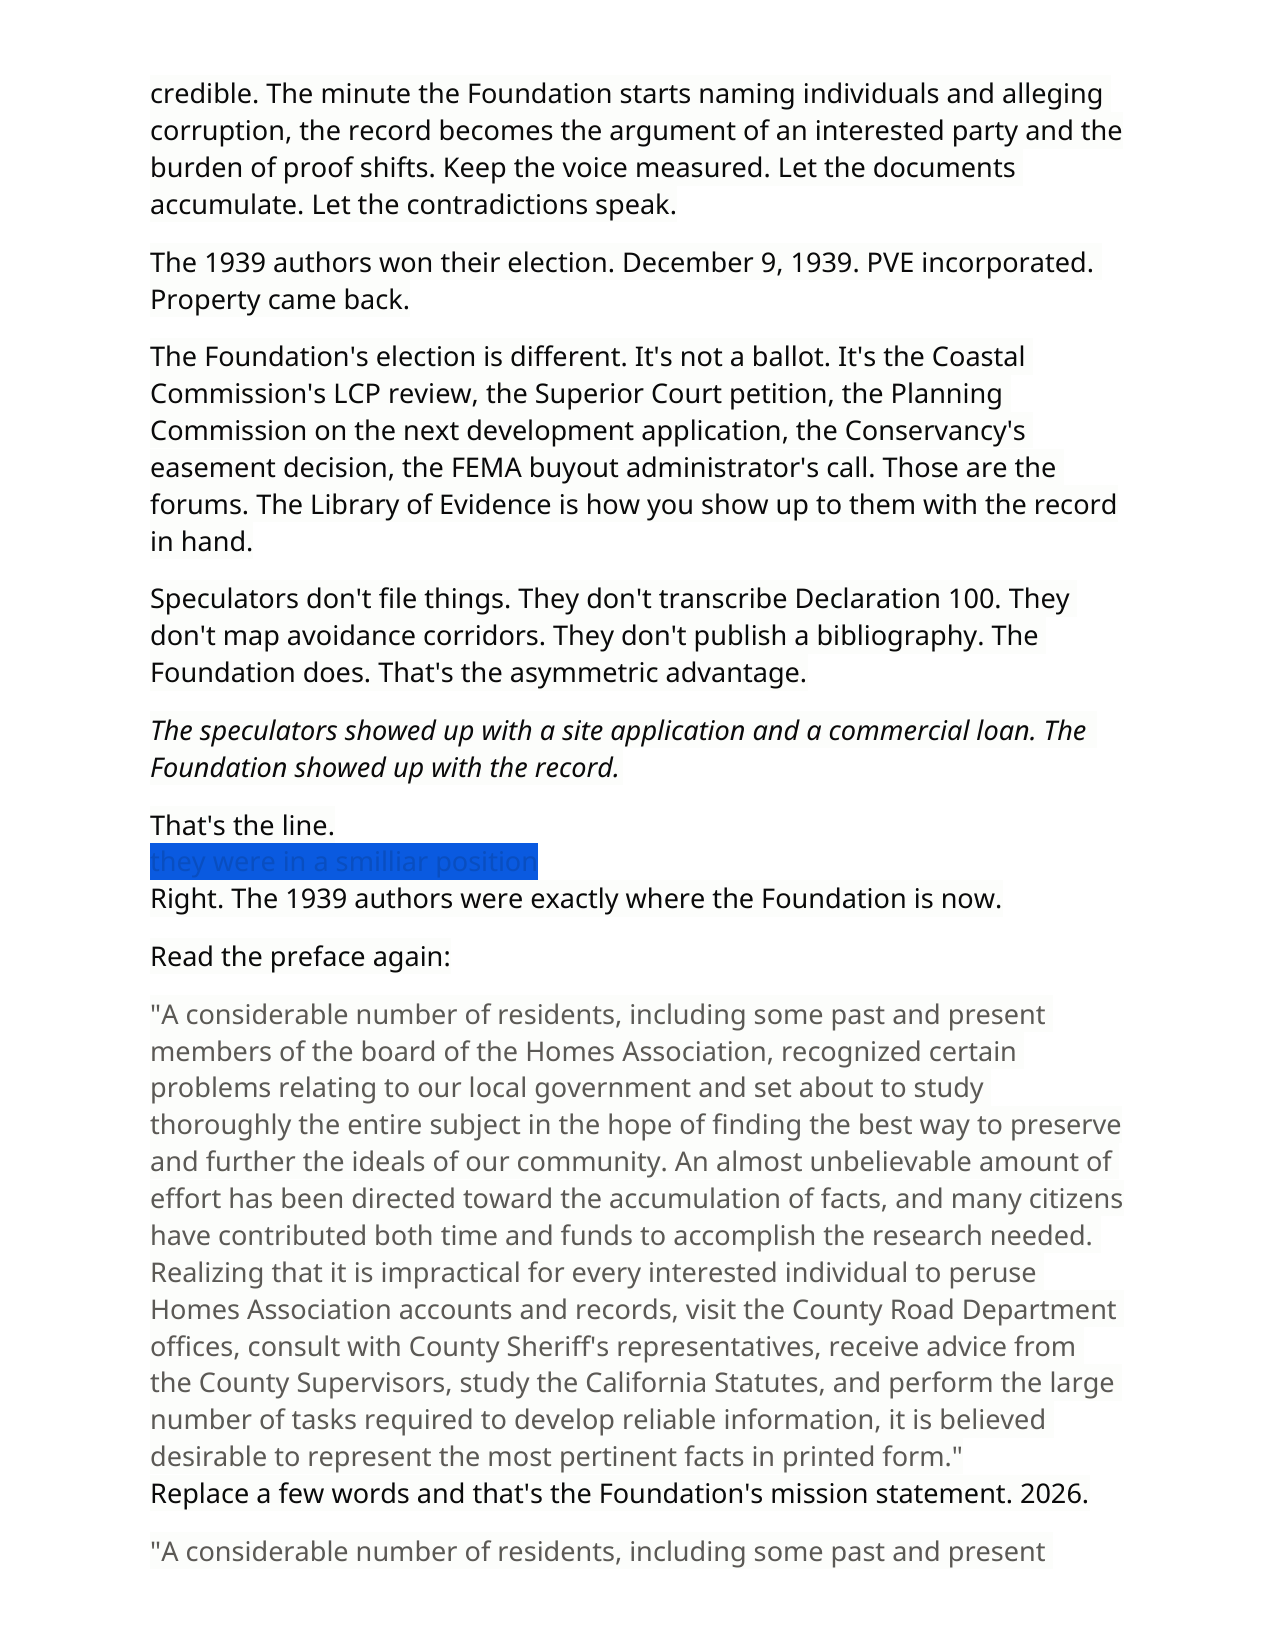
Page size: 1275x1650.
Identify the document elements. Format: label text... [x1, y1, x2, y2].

text they were in a smilliar position [150, 843, 1125, 880]
text credible. The minute the Foundation starts naming individuals and alleging corruption, the record becomes the argument of an interested party and the burden of proof shifts. Keep the voice measured. Let the documents accumulate. Let the contradictions speak. [150, 75, 1125, 222]
text Speculators don't file things. They don't transcribe Declaration 100. They don't map avoidance corridors. They don't publish a bibliography. The Foundation does. That's the asymmetric advantage. [150, 580, 1125, 691]
text "A considerable number of residents, including some past and present [150, 1532, 1125, 1569]
text Replace a few words and that's the Foundation's mission statement. 2026. [150, 1474, 1125, 1511]
text "A considerable number of residents, including some past and present members of the board of the Homes Association, recognized certain problems relating to our local government and set about to study thoroughly the entire subject in the hope of finding the best way to preserve and further the ideals of our community. An almost unbelievable amount of effort has been directed toward the accumulation of facts, and many citizens have contributed both time and funds to accomplish the research needed. Realizing that it is impractical for every interested individual to peruse Homes Association accounts and records, visit the County Road Department offices, consult with County Sheriff's representatives, receive advice from the County Supervisors, study the California Statutes, and perform the large number of tasks required to develop reliable information, it is believed desirable to represent the most pertinent facts in printed form." [150, 995, 1125, 1474]
text The Foundation's election is different. It's not a ballot. It's the Coastal Commission's LCP review, the Superior Court petition, the Planning Commission on the next development application, the Conservancy's easement decision, the FEMA buyout administrator's call. Those are the forums. The Library of Evidence is how you show up to them with the record in hand. [150, 338, 1125, 559]
text The speculators showed up with a site application and a commercial loan. The Foundation showed up with the record. [150, 711, 1125, 785]
text The 1939 authors won their election. December 9, 1939. PVE incorporated. Property came back. [150, 243, 1125, 317]
text Right. The 1939 authors were exactly where the Foundation is now. [150, 880, 1125, 917]
text Read the preface again: [150, 937, 1125, 974]
text That's the line. [150, 806, 1125, 843]
